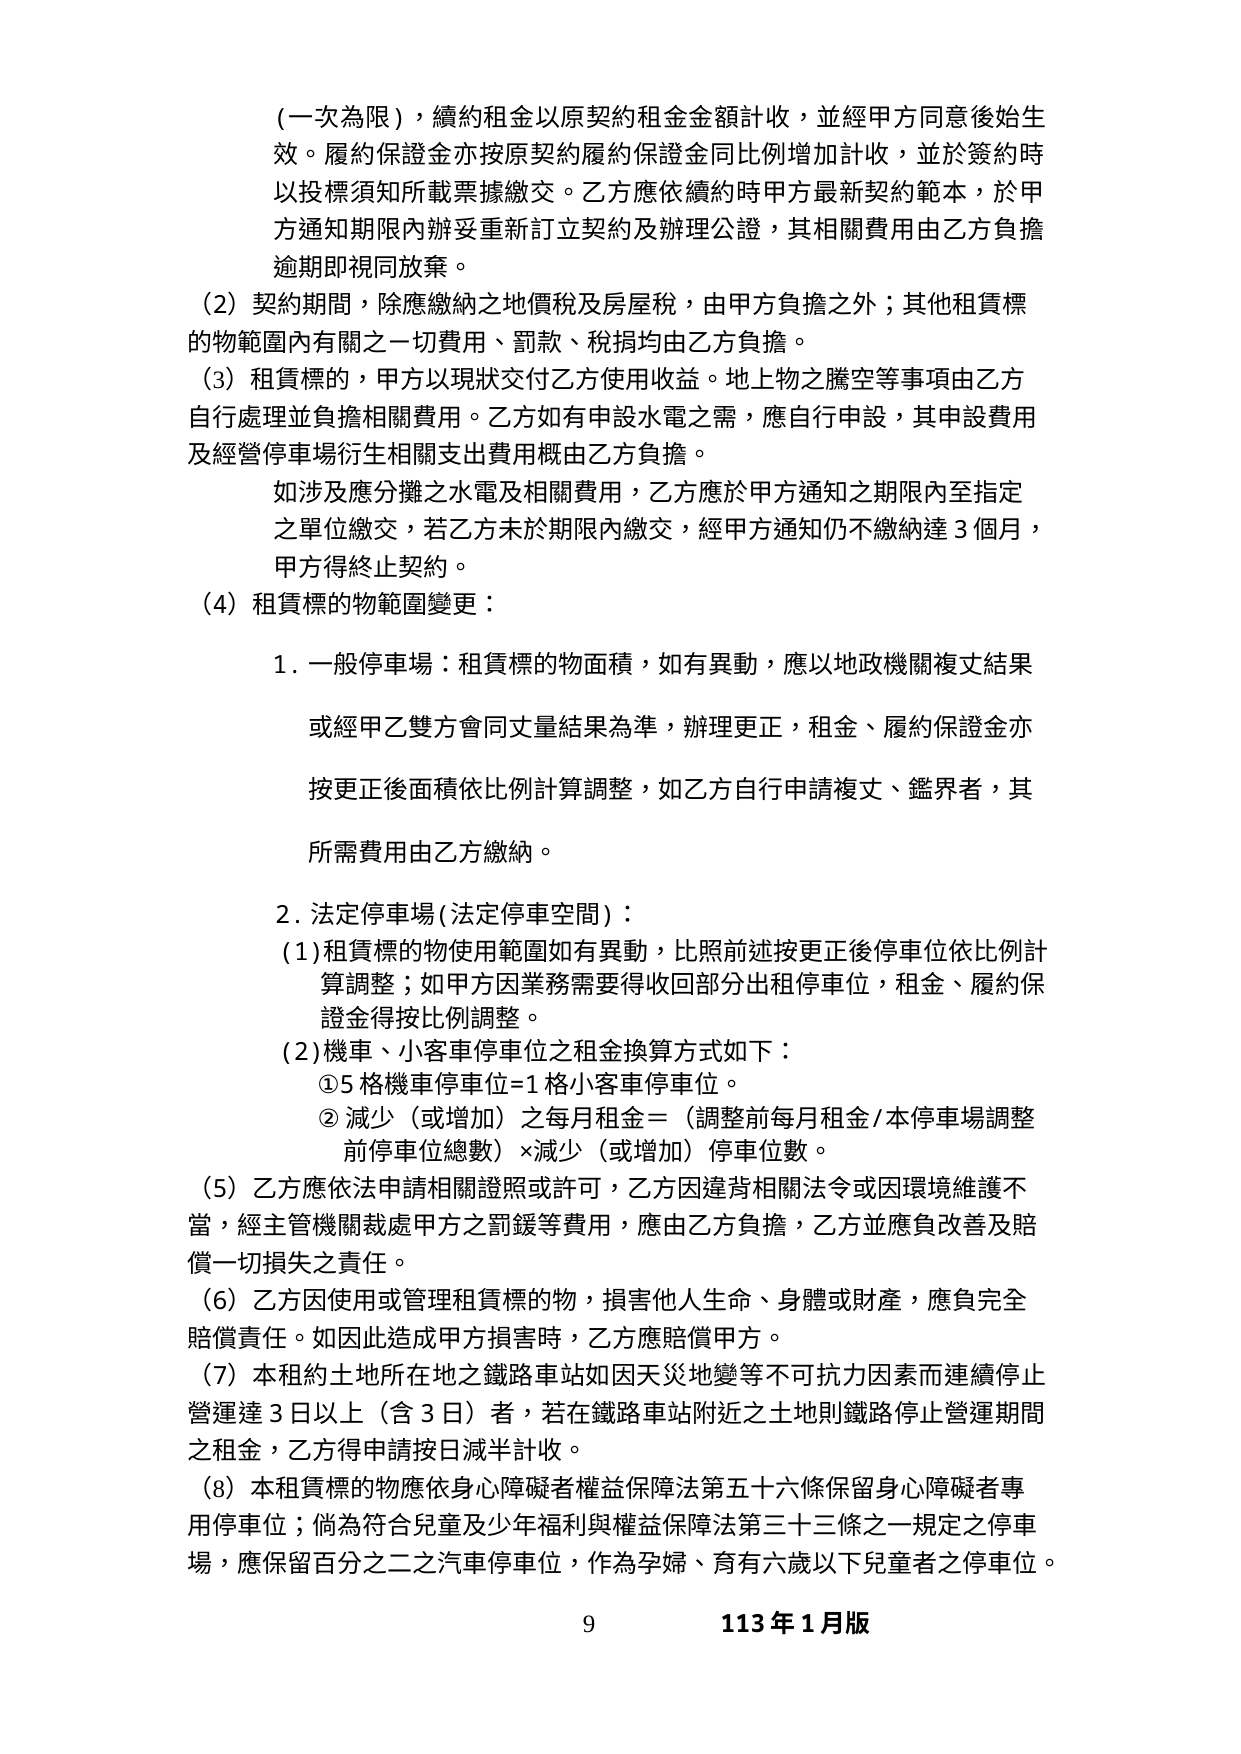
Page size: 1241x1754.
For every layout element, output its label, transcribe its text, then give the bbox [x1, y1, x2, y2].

list 租賃標的物範圍變更： [187, 584, 1047, 621]
text ②減少（或增加）之每月租金＝（調整前每月租金/本停車場調整前停車位總數）×減少（或增加）停車位數。 [317, 1100, 1053, 1167]
text (1)租賃標的物使用範圍如有異動，比照前述按更正後停車位依比例計算調整；如甲方因業務需要得收回部分出租停車位，租金、履約保證金得按比例調整。 [279, 934, 1053, 1034]
list 本租約土地所在地之鐵路車站如因天災地變等不可抗力因素而連續停止營運達3日以上（含3日）者，若在鐵路車站附近之土地則鐵路停止營運期間之租金，乙方得申請按日減半計收。 [187, 1354, 1047, 1467]
list 租賃標的，甲方以現狀交付乙方使用收益。地上物之騰空等事項由乙方自行處理並負擔相關費用。乙方如有申設水電之需，應自行申設，其申設費用及經營停車場衍生相關支出費用概由乙方負擔。 [187, 359, 1047, 471]
list 乙方因使用或管理租賃標的物，損害他人生命、身體或財產，應負完全賠償責任。如因此造成甲方損害時，乙方應賠償甲方。 [187, 1279, 1047, 1354]
list 本租賃標的物應依身心障礙者權益保障法第五十六條保留身心障礙者專用停車位；倘為符合兒童及少年福利與權益保障法第三十三條之一規定之停車場，應保留百分之二之汽車停車位，作為孕婦、育有六歲以下兒童者之停車位。倘有違反規定致受主管機關裁罰者，乙方應自行負責。身心障礙者停車時，乙方應給予其停車收費優惠。 [187, 1467, 1047, 1579]
text 乙方得於本契約期滿3個月前以書面提出續約申請，續約期間為1年(一次為限)，續約租金以原契約租金金額計收，並經甲方同意後始生效。履約保證金亦按原契約履約保證金同比例增加計收，並於簽約時以投標須知所載票據繳交。乙方應依續約時甲方最新契約範本，於甲方通知期限內辦妥重新訂立契約及辦理公證，其相關費用由乙方負擔，逾期即視同放棄。 [273, 96, 1047, 284]
text ①5格機車停車位=1格小客車停車位。 [306, 1067, 1053, 1100]
list 法定停車場(法定停車空間)： [275, 871, 1053, 934]
list 乙方應依法申請相關證照或許可，乙方因違背相關法令或因環境維護不當，經主管機關裁處甲方之罰鍰等費用，應由乙方負擔，乙方並應負改善及賠償一切損失之責任。 [187, 1167, 1047, 1279]
list 一般停車場：租賃標的物面積，如有異動，應以地政機關複丈結果或經甲乙雙方會同丈量結果為準，辦理更正，租金、履約保證金亦按更正後面積依比例計算調整，如乙方自行申請複丈、鑑界者，其所需費用由乙方繳納。 [272, 621, 1053, 871]
text (2)機車、小客車停車位之租金換算方式如下： [279, 1034, 1053, 1067]
list 契約期間，除應繳納之地價稅及房屋稅，由甲方負擔之外；其他租賃標的物範圍內有關之ㄧ切費用、罰款、稅捐均由乙方負擔。 [187, 284, 1047, 359]
text 如涉及應分攤之水電及相關費用，乙方應於甲方通知之期限內至指定之單位繳交，若乙方未於期限內繳交，經甲方通知仍不繳納達3個月，甲方得終止契約。 [273, 471, 1047, 584]
